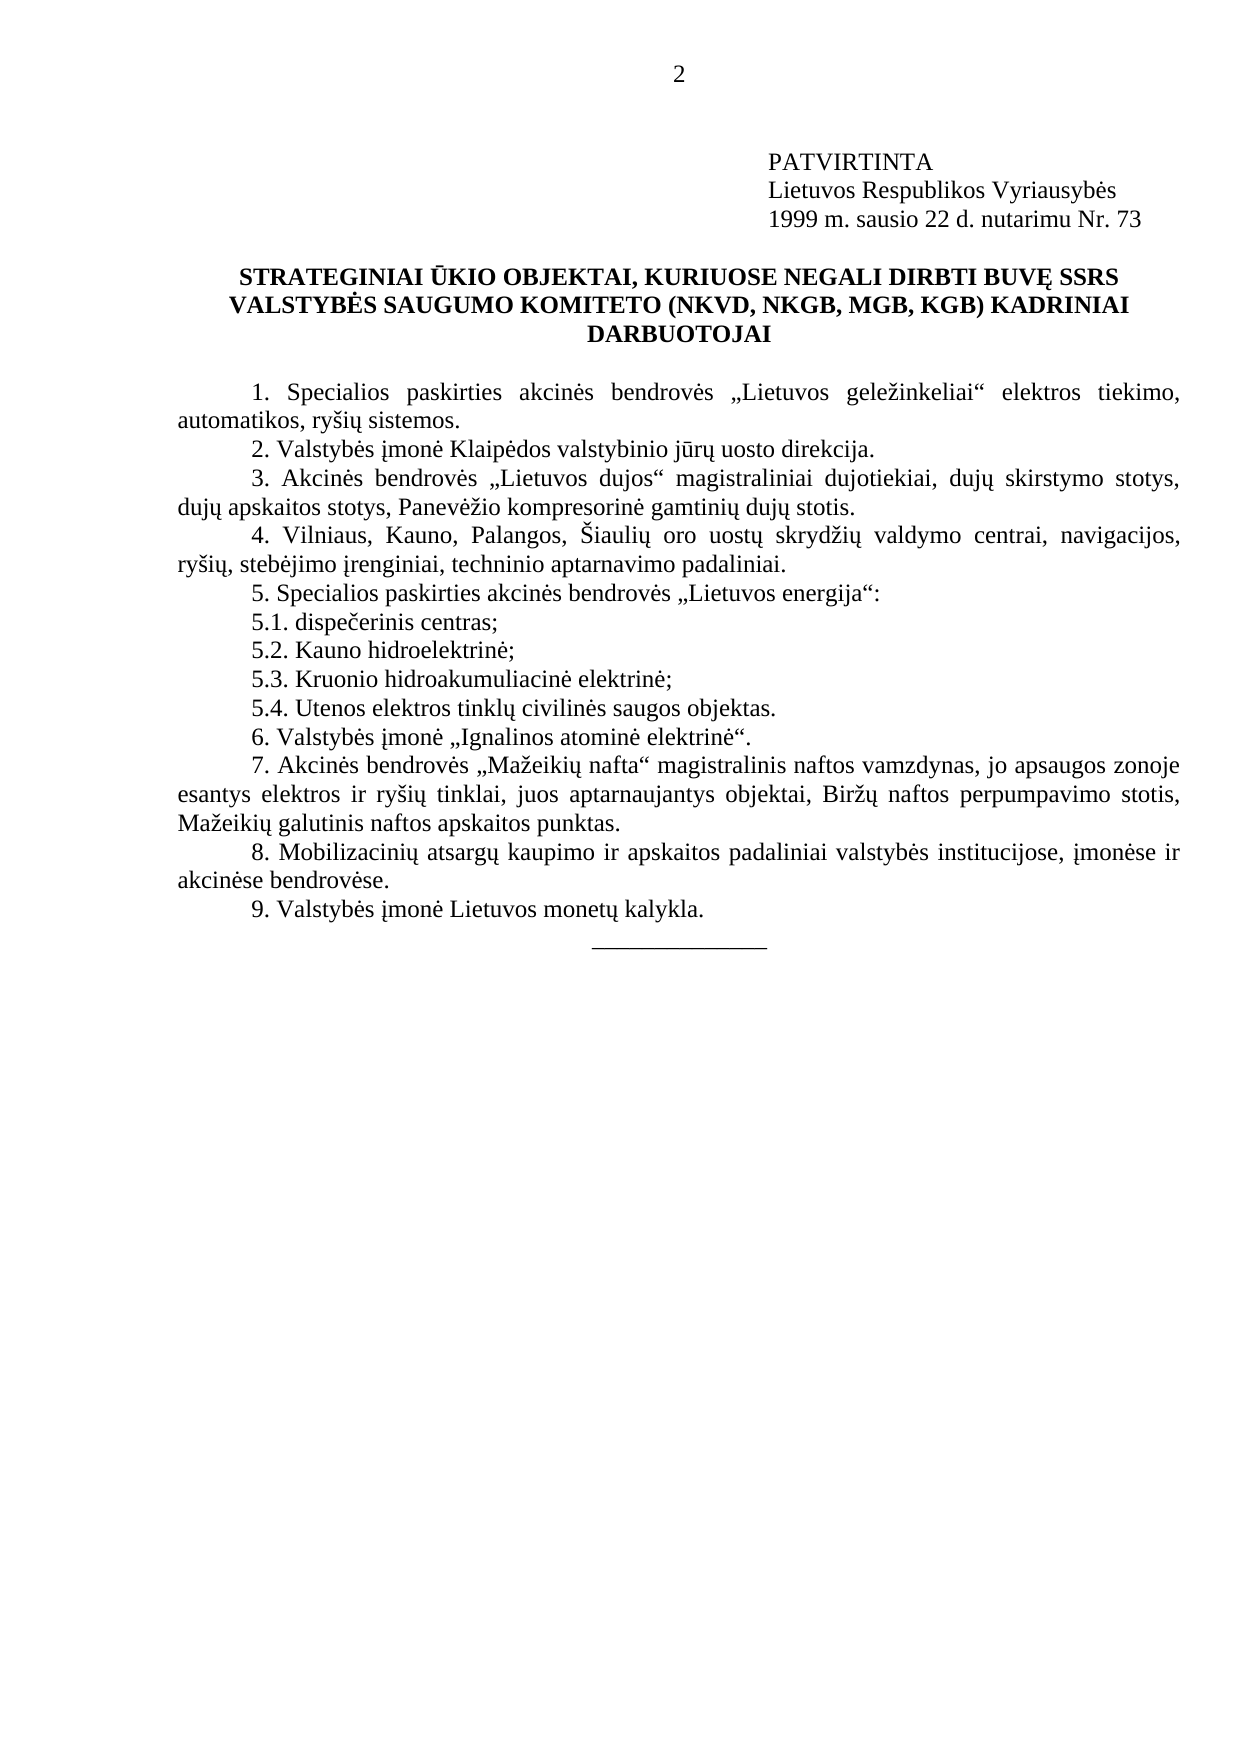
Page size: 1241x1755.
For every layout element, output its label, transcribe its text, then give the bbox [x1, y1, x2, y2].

text Lietuvos Respublikos Vyriausybės [177, 176, 1181, 204]
text 2. Valstybės įmonė Klaipėdos valstybinio jūrų uosto direkcija. [177, 434, 1181, 463]
text 3. Akcinės bendrovės „Lietuvos dujos“ magistraliniai dujotiekiai, dujų skirstymo stotys, dujų apskaitos stotys, Panevėžio kompresorinė gamtinių dujų stotis. [177, 463, 1181, 521]
text 7. Akcinės bendrovės „Mažeikių nafta“ magistralinis naftos vamzdynas, jo apsaugos zonoje esantys elektros ir ryšių tinklai, juos aptarnaujantys objektai, Biržų naftos perpumpavimo stotis, Mažeikių galutinis naftos apskaitos punktas. [177, 751, 1181, 837]
text 9. Valstybės įmonė Lietuvos monetų kalykla. [177, 894, 1181, 923]
text ______________ [177, 923, 1181, 952]
text 1. Specialios paskirties akcinės bendrovės „Lietuvos geležinkeliai“ elektros tiekimo, automatikos, ryšių sistemos. [177, 377, 1181, 434]
text 5.2. Kauno hidroelektrinė; [177, 636, 1181, 664]
text 6. Valstybės įmonė „Ignalinos atominė elektrinė“. [177, 722, 1181, 751]
text 1999 m. sausio 22 d. nutarimu Nr. 73 [177, 204, 1181, 233]
text 5.4. Utenos elektros tinklų civilinės saugos objektas. [177, 693, 1181, 722]
text 5.3. Kruonio hidroakumuliacinė elektrinė; [177, 664, 1181, 693]
text PATVIRTINTA [177, 147, 1181, 176]
text 8. Mobilizacinių atsargų kaupimo ir apskaitos padaliniai valstybės institucijose, įmonėse ir akcinėse bendrovėse. [177, 837, 1181, 894]
text 5.1. dispečerinis centras; [177, 607, 1181, 636]
text 4. Vilniaus, Kauno, Palangos, Šiaulių oro uostų skrydžių valdymo centrai, navigacijos, ryšių, stebėjimo įrenginiai, techninio aptarnavimo padaliniai. [177, 521, 1181, 578]
text STRATEGINIAI ŪKIO OBJEKTAI, KURIUOSE NEGALI DIRBTI BUVĘ SSRS VALSTYBĖS SAUGUMO KOMITETO (NKVD, NKGB, MGB, KGB) KADRINIAI DARBUOTOJAI [177, 262, 1181, 348]
text 5. Specialios paskirties akcinės bendrovės „Lietuvos energija“: [177, 578, 1181, 607]
